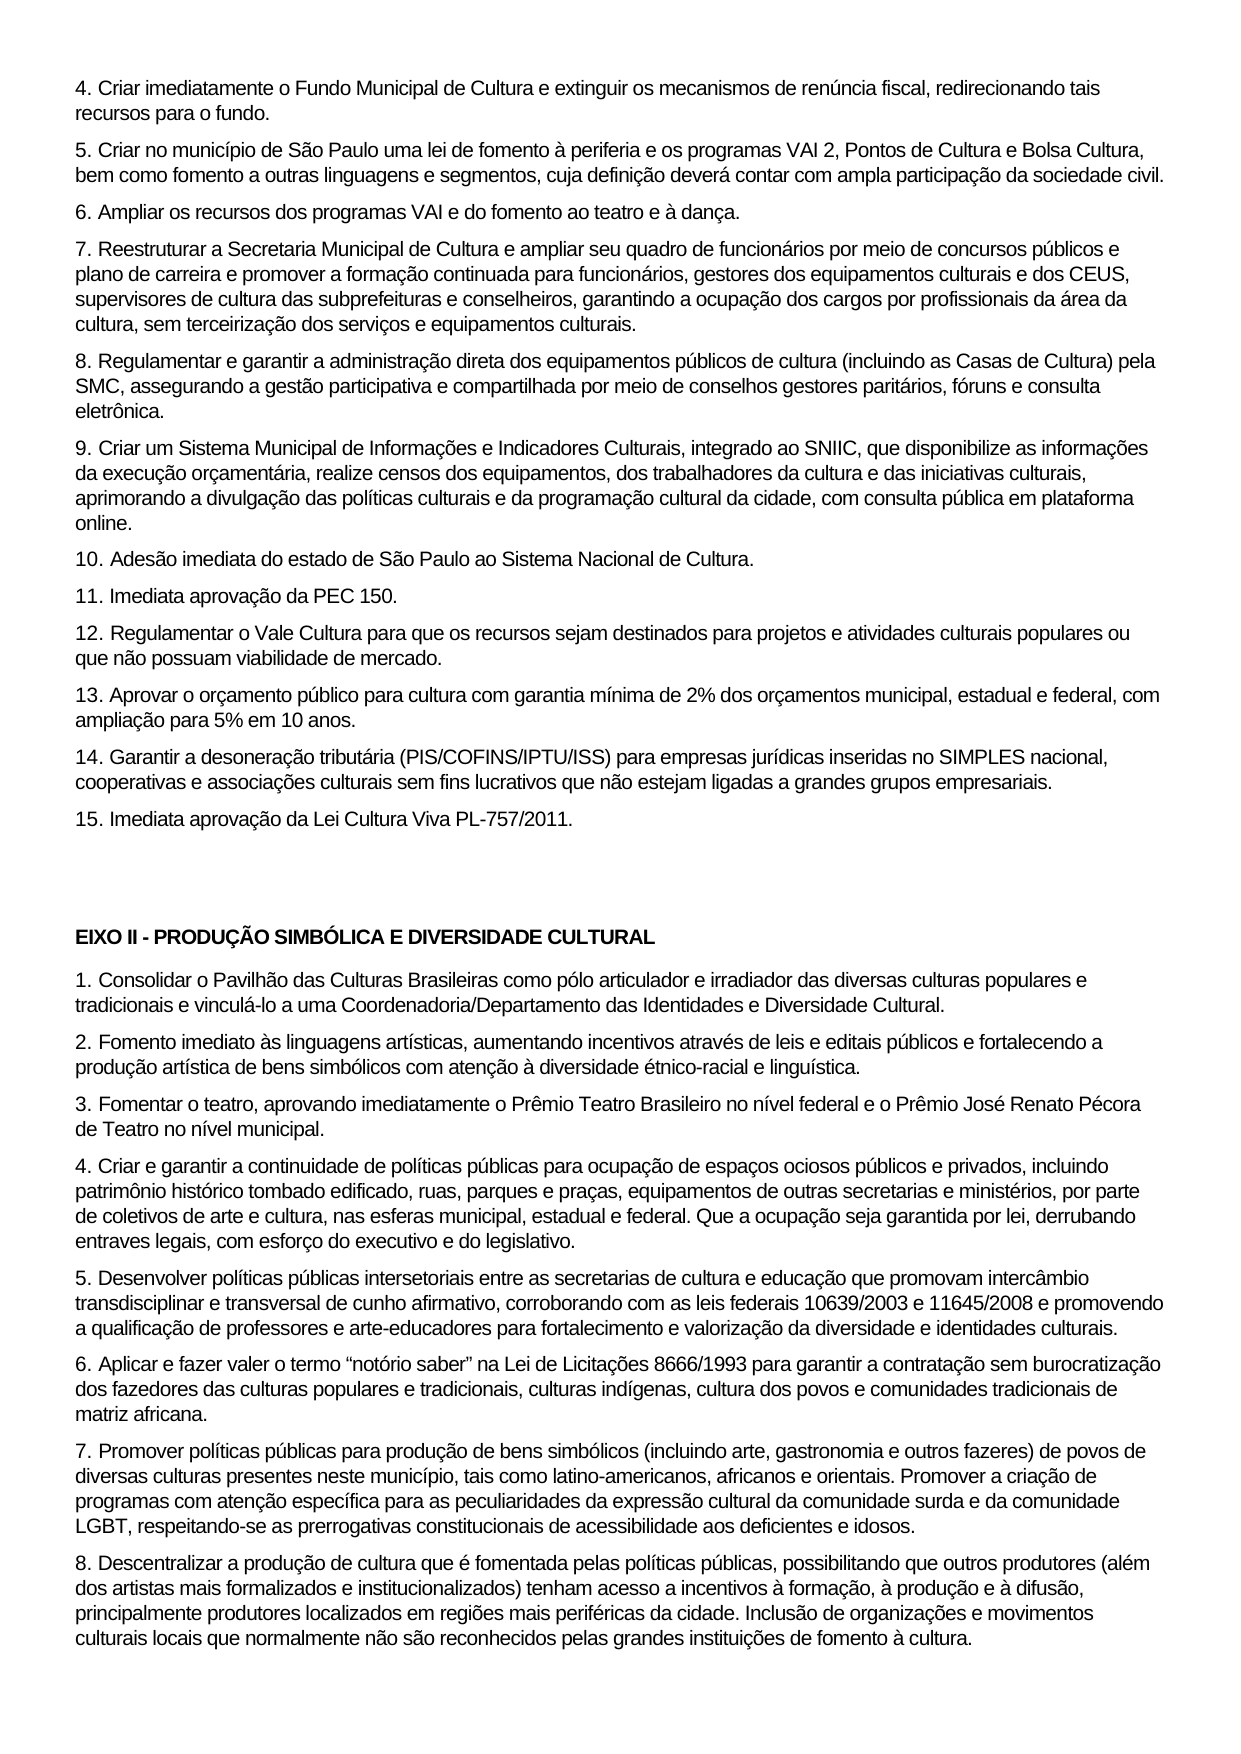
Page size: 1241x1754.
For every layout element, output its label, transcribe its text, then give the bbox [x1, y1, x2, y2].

text 13. Aprovar o orçamento público para cultura com garantia mínima de 2% dos orçamentos municipal, estadual e federal, com ampliação para 5% em 10 anos. [75, 682, 1165, 732]
text 11. Imediata aprovação da PEC 150. [75, 583, 1165, 608]
text 14. Garantir a desoneração tributária (PIS/COFINS/IPTU/ISS) para empresas jurídicas inseridas no SIMPLES nacional, cooperativas e associações culturais sem fins lucrativos que não estejam ligadas a grandes grupos empresariais. [75, 744, 1165, 794]
text 7. Reestruturar a Secretaria Municipal de Cultura e ampliar seu quadro de funcionários por meio de concursos públicos e plano de carreira e promover a formação continuada para funcionários, gestores dos equipamentos culturais e dos CEUS, supervisores de cultura das subprefeituras e conselheiros, garantindo a ocupação dos cargos por profissionais da área da cultura, sem terceirização dos serviços e equipamentos culturais. [75, 236, 1165, 336]
text 4. Criar imediatamente o Fundo Municipal de Cultura e extinguir os mecanismos de renúncia fiscal, redirecionando tais recursos para o fundo. [75, 75, 1165, 125]
text 5. Desenvolver políticas públicas intersetoriais entre as secretarias de cultura e educação que promovam intercâmbio transdisciplinar e transversal de cunho afirmativo, corroborando com as leis federais 10639/2003 e 11645/2008 e promovendo a qualificação de professores e arte-educadores para fortalecimento e valorização da diversidade e identidades culturais. [75, 1264, 1165, 1339]
text 6. Aplicar e fazer valer o termo “notório saber” na Lei de Licitações 8666/1993 para garantir a contratação sem burocratização dos fazedores das culturas populares e tradicionais, culturas indígenas, cultura dos povos e comunidades tradicionais de matriz africana. [75, 1351, 1165, 1426]
text 2. Fomento imediato às linguagens artísticas, aumentando incentivos através de leis e editais públicos e fortalecendo a produção artística de bens simbólicos com atenção à diversidade étnico-racial e linguística. [75, 1029, 1165, 1079]
text 10. Adesão imediata do estado de São Paulo ao Sistema Nacional de Cultura. [75, 546, 1165, 571]
text 4. Criar e garantir a continuidade de políticas públicas para ocupação de espaços ociosos públicos e privados, incluindo patrimônio histórico tombado edificado, ruas, parques e praças, equipamentos de outras secretarias e ministérios, por parte de coletivos de arte e cultura, nas esferas municipal, estadual e federal. Que a ocupação seja garantida por lei, derrubando entraves legais, com esforço do executivo e do legislativo. [75, 1152, 1165, 1252]
text 8. Descentralizar a produção de cultura que é fomentada pelas políticas públicas, possibilitando que outros produtores (além dos artistas mais formalizados e institucionalizados) tenham acesso a incentivos à formação, à produção e à difusão, principalmente produtores localizados em regiões mais periféricas da cidade. Inclusão de organizações e movimentos culturais locais que normalmente não são reconhecidos pelas grandes instituições de fomento à cultura. [75, 1550, 1165, 1650]
text 6. Ampliar os recursos dos programas VAI e do fomento ao teatro e à dança. [75, 199, 1165, 224]
text 1. Consolidar o Pavilhão das Culturas Brasileiras como pólo articulador e irradiador das diversas culturas populares e tradicionais e vinculá-lo a uma Coordenadoria/Departamento das Identidades e Diversidade Cultural. [75, 967, 1165, 1017]
text 3. Fomentar o teatro, aprovando imediatamente o Prêmio Teatro Brasileiro no nível federal e o Prêmio José Renato Pécora de Teatro no nível municipal. [75, 1091, 1165, 1141]
text 9. Criar um Sistema Municipal de Informações e Indicadores Culturais, integrado ao SNIIC, que disponibilize as informações da execução orçamentária, realize censos dos equipamentos, dos trabalhadores da cultura e das iniciativas culturais, aprimorando a divulgação das políticas culturais e da programação cultural da cidade, com consulta pública em plataforma online. [75, 434, 1165, 534]
text 8. Regulamentar e garantir a administração direta dos equipamentos públicos de cultura (incluindo as Casas de Cultura) pela SMC, assegurando a gestão participativa e compartilhada por meio de conselhos gestores paritários, fóruns e consulta eletrônica. [75, 347, 1165, 422]
text 5. Criar no município de São Paulo uma lei de fomento à periferia e os programas VAI 2, Pontos de Cultura e Bolsa Cultura, bem como fomento a outras linguagens e segmentos, cuja definição deverá contar com ampla participação da sociedade civil. [75, 137, 1165, 187]
text 7. Promover políticas públicas para produção de bens simbólicos (incluindo arte, gastronomia e outros fazeres) de povos de diversas culturas presentes neste município, tais como latino-americanos, africanos e orientais. Promover a criação de programas com atenção específica para as peculiaridades da expressão cultural da comunidade surda e da comunidade LGBT, respeitando-se as prerrogativas constitucionais de acessibilidade aos deficientes e idosos. [75, 1438, 1165, 1538]
text Eixo II - produção simbólica e diversidade cultural [75, 922, 1165, 949]
text 15. Imediata aprovação da Lei Cultura Viva PL-757/2011. [75, 806, 1165, 831]
text 12. Regulamentar o Vale Cultura para que os recursos sejam destinados para projetos e atividades culturais populares ou que não possuam viabilidade de mercado. [75, 620, 1165, 670]
